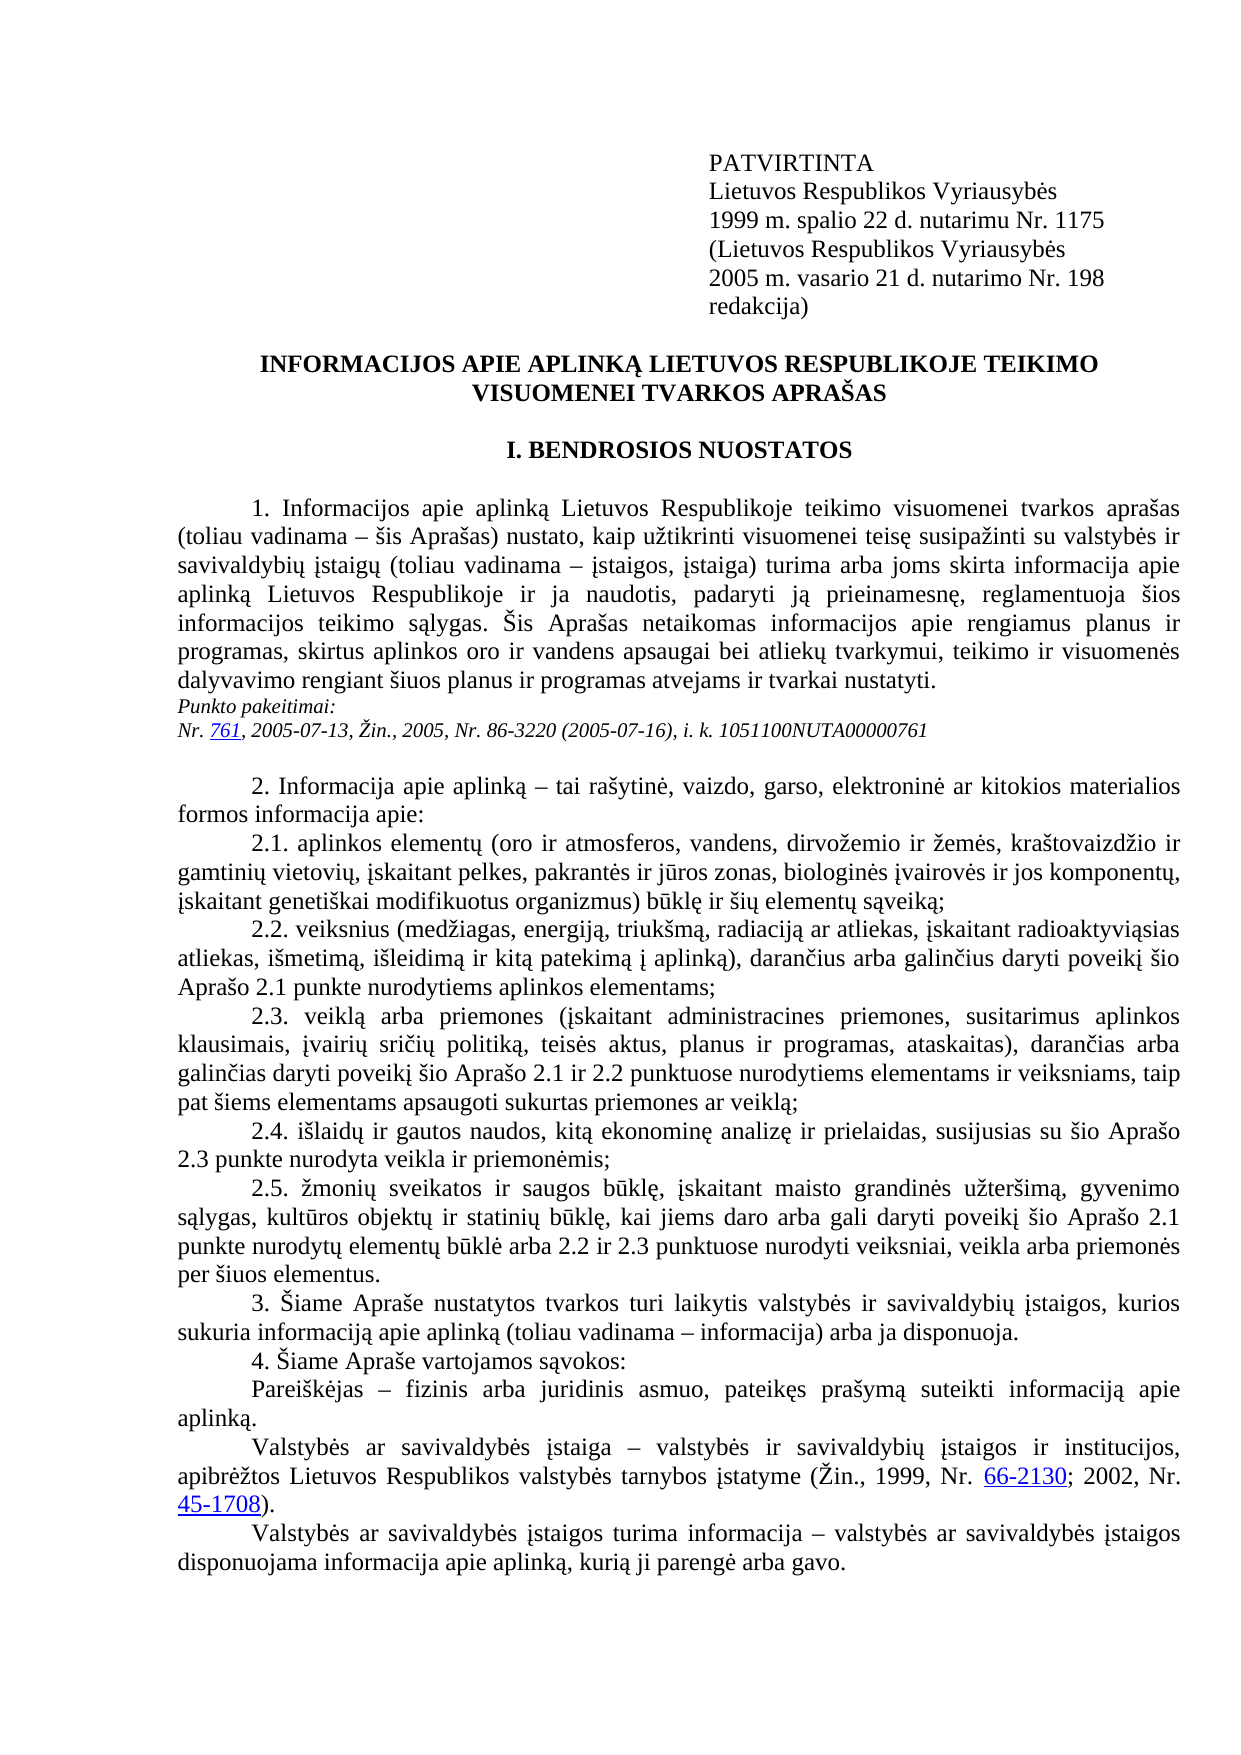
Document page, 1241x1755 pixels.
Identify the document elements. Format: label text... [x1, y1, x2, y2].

text 2.5. žmonių sveikatos ir saugos būklę, įskaitant maisto grandinės užteršimą, gyvenimo sąlygas, kultūros objektų ir statinių būklę, kai jiems daro arba gali daryti poveikį šio Aprašo 2.1 punkte nurodytų elementų būklė arba 2.2 ir 2.3 punktuose nurodyti veiksniai, veikla arba priemonės per šiuos elementus. [177, 1173, 1181, 1288]
text 2. Informacija apie aplinką – tai rašytinė, vaizdo, garso, elektroninė ar kitokios materialios formos informacija apie: [177, 771, 1181, 828]
text Pareiškėjas – fizinis arba juridinis asmuo, pateikęs prašymą suteikti informaciją apie aplinką. [177, 1374, 1181, 1432]
text 2.4. išlaidų ir gautos naudos, kitą ekonominę analizę ir prielaidas, susijusias su šio Aprašo 2.3 punkte nurodyta veikla ir priemonėmis; [177, 1116, 1181, 1173]
text Punkto pakeitimai: [177, 694, 1181, 718]
text 3. Šiame Apraše nustatytos tvarkos turi laikytis valstybės ir savivaldybių įstaigos, kurios sukuria informaciją apie aplinką (toliau vadinama – informacija) arba ja disponuoja. [177, 1288, 1181, 1346]
text Valstybės ar savivaldybės įstaiga – valstybės ir savivaldybių įstaigos ir institucijos, apibrėžtos Lietuvos Respublikos valstybės tarnybos įstatyme (Žin., 1999, Nr. 66-2130; 2002, Nr. 45-1708). [177, 1432, 1181, 1518]
text 2.3. veiklą arba priemones (įskaitant administracines priemones, susitarimus aplinkos klausimais, įvairių sričių politiką, teisės aktus, planus ir programas, ataskaitas), darančias arba galinčias daryti poveikį šio Aprašo 2.1 ir 2.2 punktuose nurodytiems elementams ir veiksniams, taip pat šiems elementams apsaugoti sukurtas priemones ar veiklą; [177, 1001, 1181, 1116]
text 1. Informacijos apie aplinką Lietuvos Respublikoje teikimo visuomenei tvarkos aprašas (toliau vadinama – šis Aprašas) nustato, kaip užtikrinti visuomenei teisę susipažinti su valstybės ir savivaldybių įstaigų (toliau vadinama – įstaigos, įstaiga) turima arba joms skirta informacija apie aplinką Lietuvos Respublikoje ir ja naudotis, padaryti ją prieinamesnę, reglamentuoja šios informacijos teikimo sąlygas. Šis Aprašas netaikomas informacijos apie rengiamus planus ir programas, skirtus aplinkos oro ir vandens apsaugai bei atliekų tvarkymui, teikimo ir visuomenės dalyvavimo rengiant šiuos planus ir programas atvejams ir tvarkai nustatyti. [177, 493, 1181, 694]
text Lietuvos Respublikos Vyriausybės [177, 176, 1181, 205]
text redakcija) [177, 291, 1181, 320]
text INFORMACIJOS APIE APLINKĄ LIETUVOS RESPUBLIKOJE TEIKIMO VISUOMENEI TVARKOS APRAŠAS [177, 349, 1181, 406]
text 2005 m. vasario 21 d. nutarimo Nr. 198 [177, 263, 1181, 291]
text 2.1. aplinkos elementų (oro ir atmosferos, vandens, dirvožemio ir žemės, kraštovaizdžio ir gamtinių vietovių, įskaitant pelkes, pakrantės ir jūros zonas, biologinės įvairovės ir jos komponentų, įskaitant genetiškai modifikuotus organizmus) būklę ir šių elementų sąveiką; [177, 828, 1181, 914]
text Nr. 761, 2005-07-13, Žin., 2005, Nr. 86-3220 (2005-07-16), i. k. 1051100NUTA00000761 [177, 718, 1181, 742]
text I. BENDROSIOS NUOSTATOS [177, 435, 1181, 464]
text 2.2. veiksnius (medžiagas, energiją, triukšmą, radiaciją ar atliekas, įskaitant radioaktyviąsias atliekas, išmetimą, išleidimą ir kitą patekimą į aplinką), darančius arba galinčius daryti poveikį šio Aprašo 2.1 punkte nurodytiems aplinkos elementams; [177, 914, 1181, 1001]
text 1999 m. spalio 22 d. nutarimu Nr. 1175 [177, 205, 1181, 234]
text Valstybės ar savivaldybės įstaigos turima informacija – valstybės ar savivaldybės įstaigos disponuojama informacija apie aplinką, kurią ji parengė arba gavo. [177, 1518, 1181, 1576]
text (Lietuvos Respublikos Vyriausybės [177, 234, 1181, 263]
text 4. Šiame Apraše vartojamos sąvokos: [177, 1346, 1181, 1374]
text PATVIRTINTA [177, 148, 1181, 176]
